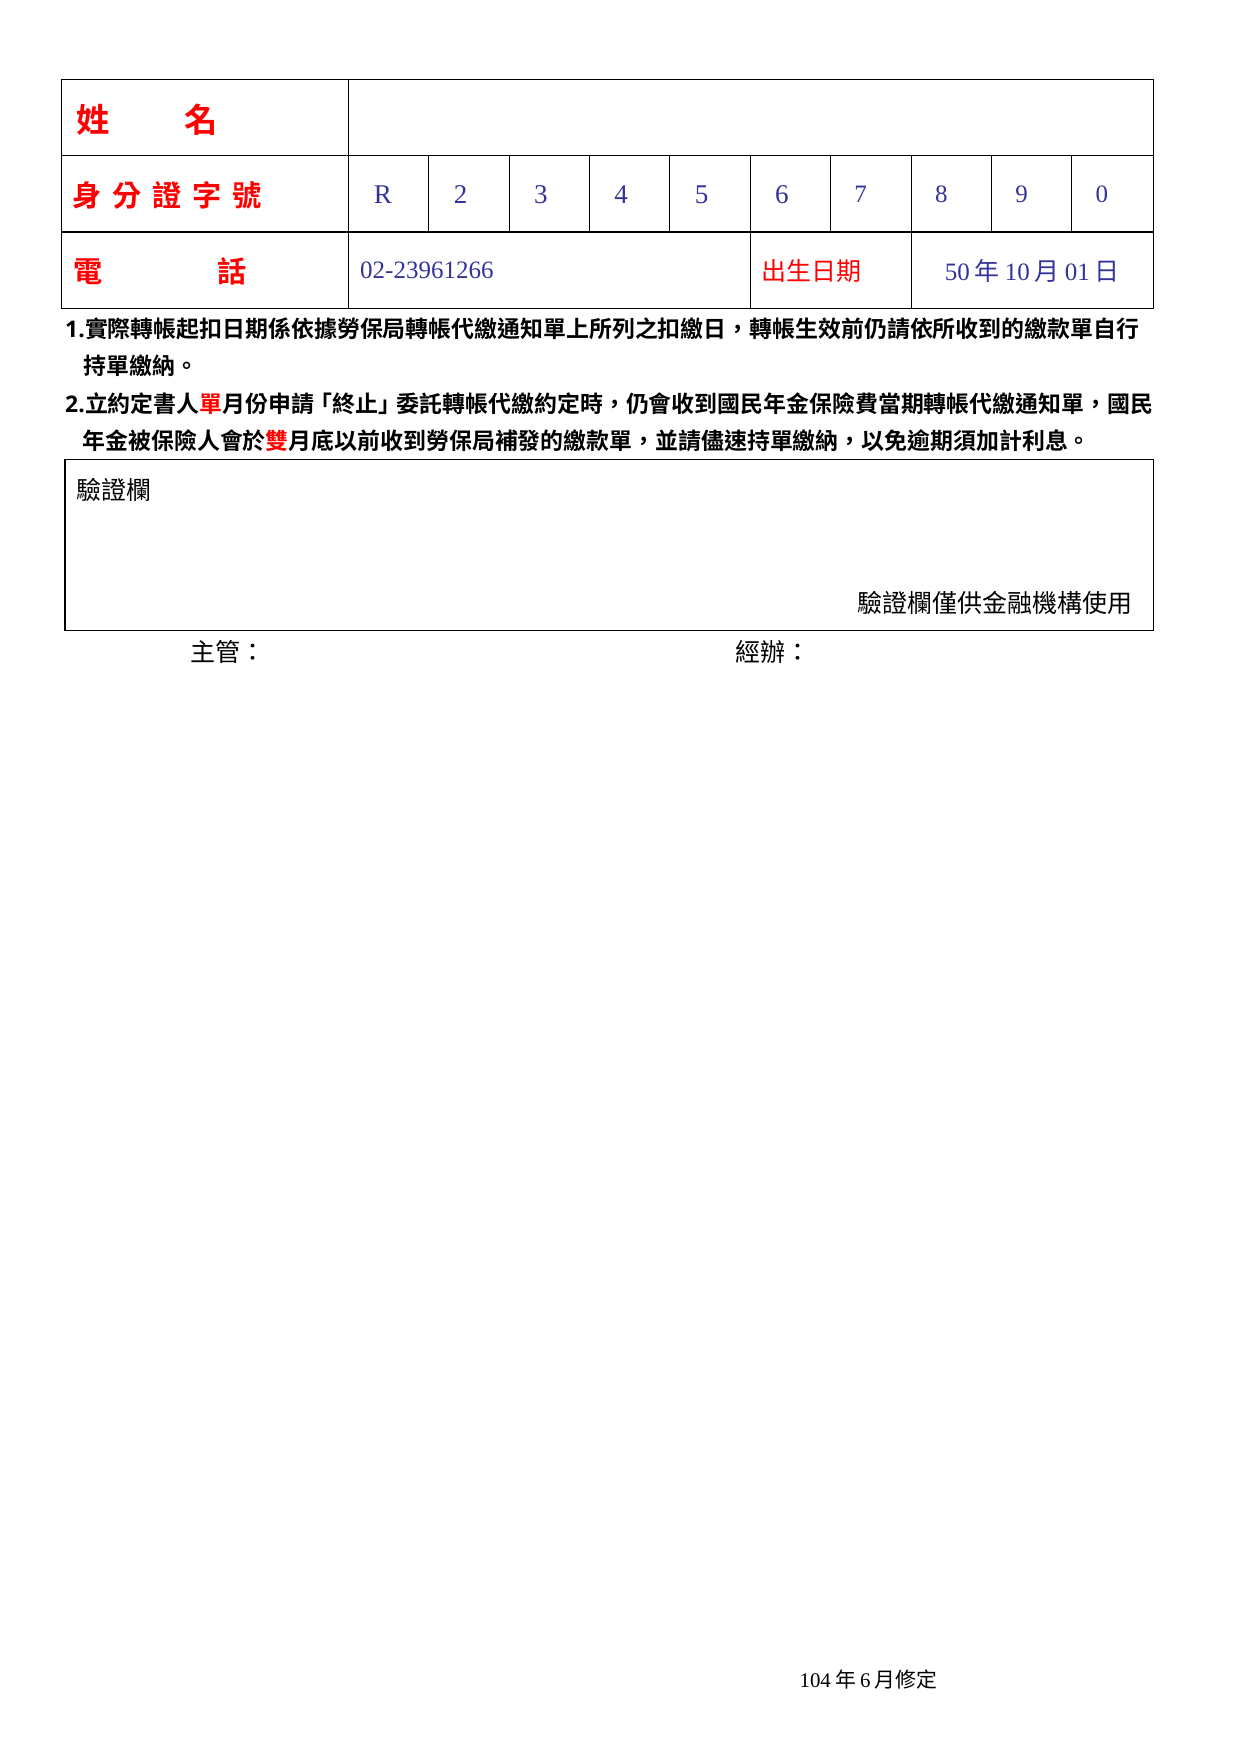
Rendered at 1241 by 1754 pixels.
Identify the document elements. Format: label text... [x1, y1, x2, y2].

table_cell 50年10月01日 [912, 233, 1153, 307]
table_cell 4 [590, 156, 669, 231]
table_cell 6 [751, 156, 830, 231]
table_header [349, 80, 1153, 155]
table_cell 5 [670, 156, 750, 231]
table_cell 8 [912, 156, 991, 231]
table_cell 2 [429, 156, 509, 231]
table_header 姓 名 [62, 80, 348, 155]
table_cell 7 [831, 156, 911, 231]
table_cell 0 [1072, 156, 1153, 231]
table_cell 身分證字號 [62, 156, 348, 231]
text 2.立約定書人單月份申請「終止」委託轉帳代繳約定時，仍會收到國民年金保險費當期轉帳代繳通知單，國民年金被保險人會於雙月底以前收到勞保局補發的繳款單，並請儘速持單繳納，以免逾期須加計利息。 [65, 383, 1153, 458]
table_cell R [349, 156, 428, 231]
table_cell 電 話 [62, 233, 348, 307]
table_cell 9 [992, 156, 1071, 231]
table_cell 3 [510, 156, 589, 231]
table_header 驗證欄 驗證欄僅供金融機構使用 [66, 460, 1153, 630]
text 1.實際轉帳起扣日期係依據勞保局轉帳代繳通知單上所列之扣繳日，轉帳生效前仍請依所收到的繳款單自行持單繳納。 [65, 309, 1153, 383]
text 主管： 經辦： [65, 631, 1175, 669]
table_cell 02-23961266 [349, 233, 750, 307]
table_cell 出生日期 [751, 233, 911, 307]
